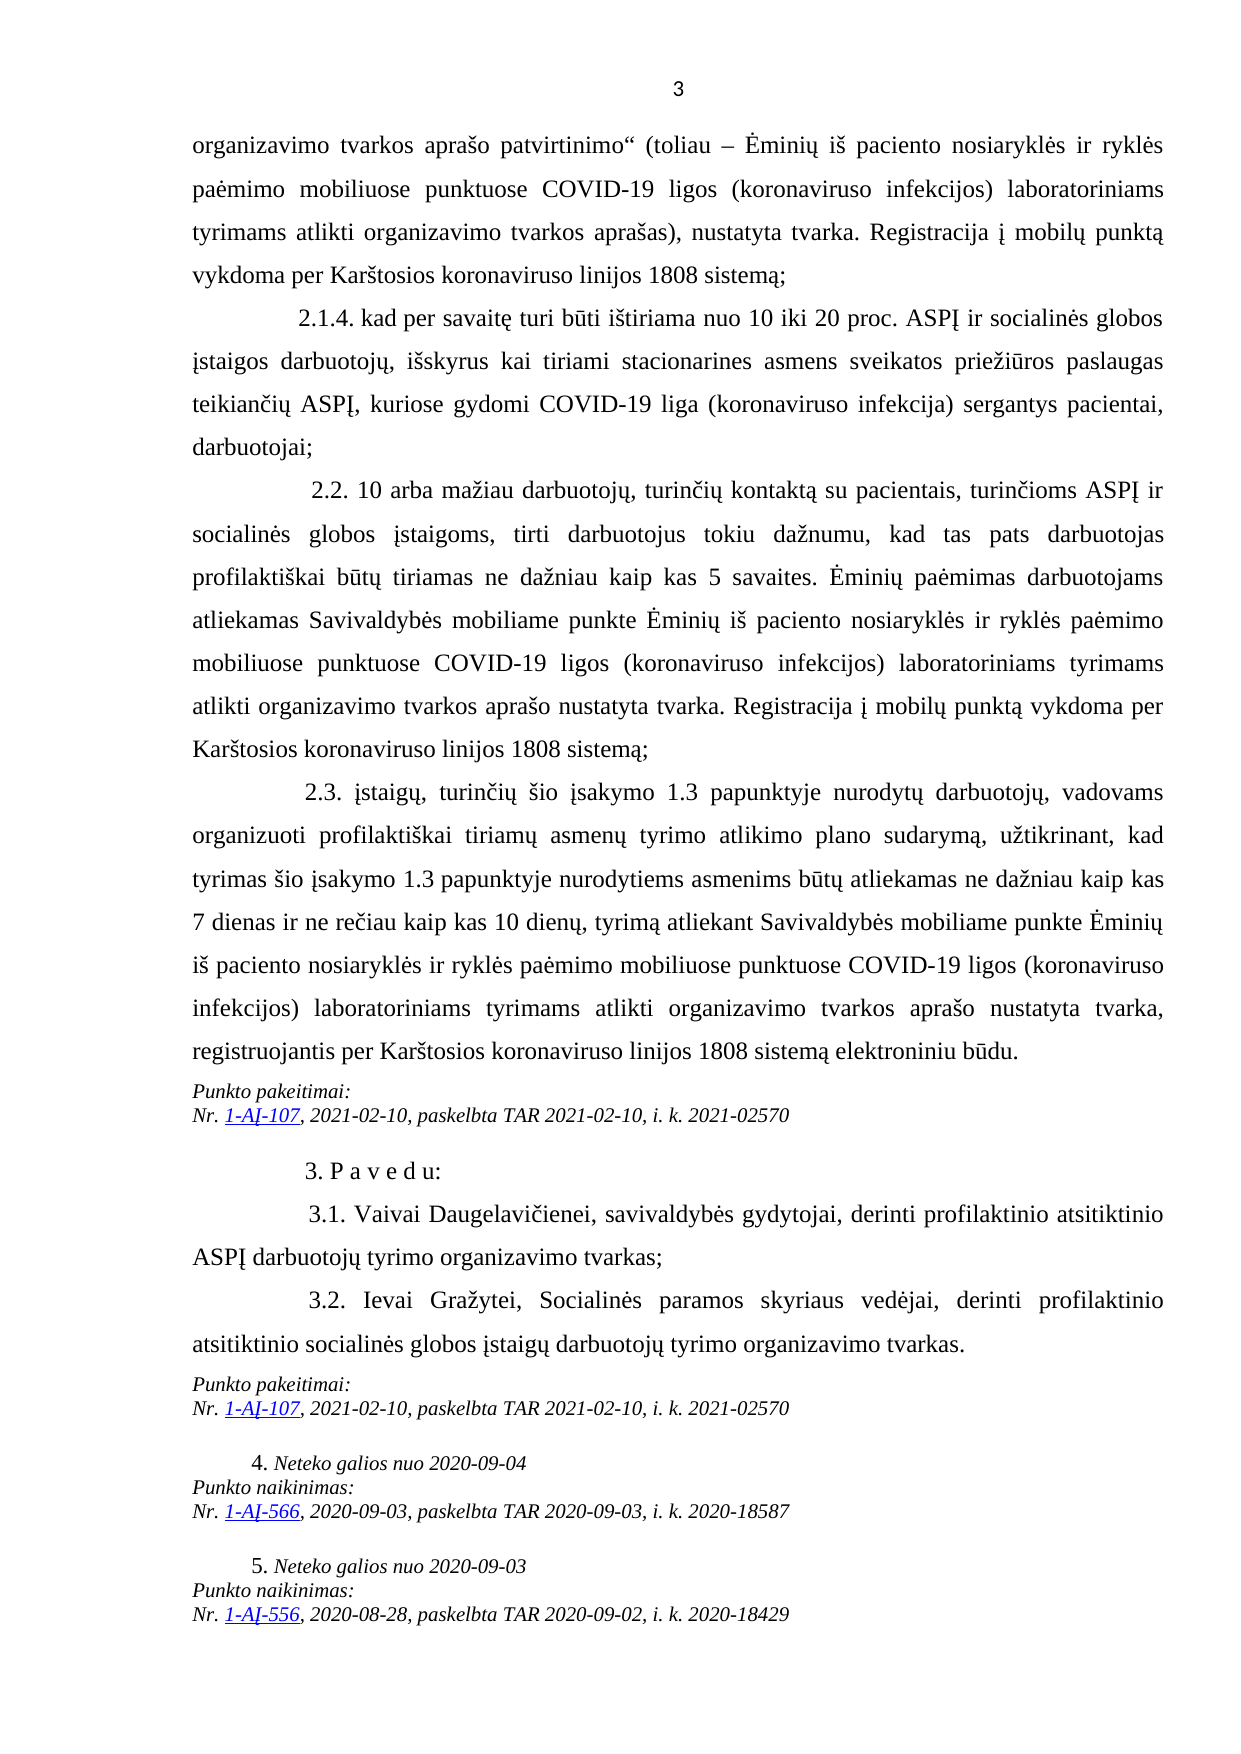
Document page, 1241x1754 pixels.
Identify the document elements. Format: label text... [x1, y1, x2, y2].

text 2.2. 10 arba mažiau darbuotojų, turinčių kontaktą su pacientais, turinčioms ASPĮ ir socialinės globos įstaigoms, tirti darbuotojus tokiu dažnumu, kad tas pats darbuotojas profilaktiškai būtų tiriamas ne dažniau kaip kas 5 savaites. Ėminių paėmimas darbuotojams atliekamas Savivaldybės mobiliame punkte Ėminių iš paciento nosiaryklės ir ryklės paėmimo mobiliuose punktuose COVID-19 ligos (koronaviruso infekcijos) laboratoriniams tyrimams atlikti organizavimo tvarkos aprašo nustatyta tvarka. Registracija į mobilų punktą vykdoma per Karštosios koronaviruso linijos 1808 sistemą; [192, 476, 1164, 763]
text 2.3. įstaigų, turinčių šio įsakymo 1.3 papunktyje nurodytų darbuotojų, vadovams organizuoti profilaktiškai tiriamų asmenų tyrimo atlikimo plano sudarymą, užtikrinant, kad tyrimas šio įsakymo 1.3 papunktyje nurodytiems asmenims būtų atliekamas ne dažniau kaip kas 7 dienas ir ne rečiau kaip kas 10 dienų, tyrimą atliekant Savivaldybės mobiliame punkte Ėminių iš paciento nosiaryklės ir ryklės paėmimo mobiliuose punktuose COVID-19 ligos (koronaviruso infekcijos) laboratoriniams tyrimams atlikti organizavimo tvarkos aprašo nustatyta tvarka, registruojantis per Karštosios koronaviruso linijos 1808 sistemą elektroniniu būdu. [192, 777, 1164, 1065]
text Nr. 1-AĮ-107, 2021-02-10, paskelbta TAR 2021-02-10, i. k. 2021-02570 [192, 1396, 1164, 1420]
text 3.2. Ievai Gražytei, Socialinės paramos skyriaus vedėjai, derinti profilaktinio atsitiktinio socialinės globos įstaigų darbuotojų tyrimo organizavimo tvarkas. [192, 1286, 1164, 1357]
text organizavimo tvarkos aprašo patvirtinimo“ (toliau – Ėminių iš paciento nosiaryklės ir ryklės paėmimo mobiliuose punktuose COVID-19 ligos (koronaviruso infekcijos) laboratoriniams tyrimams atlikti organizavimo tvarkos aprašas), nustatyta tvarka. Registracija į mobilų punktą vykdoma per Karštosios koronaviruso linijos 1808 sistemą; [192, 131, 1164, 289]
text 3.1. Vaivai Daugelavičienei, savivaldybės gydytojai, derinti profilaktinio atsitiktinio ASPĮ darbuotojų tyrimo organizavimo tvarkas; [192, 1199, 1164, 1271]
text Nr. 1-AĮ-556, 2020-08-28, paskelbta TAR 2020-09-02, i. k. 2020-18429 [192, 1602, 1164, 1626]
text 3. P a v e d u: [192, 1156, 1164, 1185]
text 4. Neteko galios nuo 2020-09-04 [192, 1449, 1164, 1475]
text Punkto naikinimas: [192, 1475, 1164, 1499]
text Nr. 1-AĮ-566, 2020-09-03, paskelbta TAR 2020-09-03, i. k. 2020-18587 [192, 1499, 1164, 1523]
text Nr. 1-AĮ-107, 2021-02-10, paskelbta TAR 2021-02-10, i. k. 2021-02570 [192, 1103, 1164, 1127]
text Punkto naikinimas: [192, 1578, 1164, 1602]
text 5. Neteko galios nuo 2020-09-03 [192, 1552, 1164, 1578]
text Punkto pakeitimai: [192, 1372, 1164, 1396]
text Punkto pakeitimai: [192, 1079, 1164, 1103]
text 2.1.4. kad per savaitę turi būti ištiriama nuo 10 iki 20 proc. ASPĮ ir socialinės globos įstaigos darbuotojų, išskyrus kai tiriami stacionarines asmens sveikatos priežiūros paslaugas teikiančių ASPĮ, kuriose gydomi COVID-19 liga (koronaviruso infekcija) sergantys pacientai, darbuotojai; [192, 303, 1164, 461]
